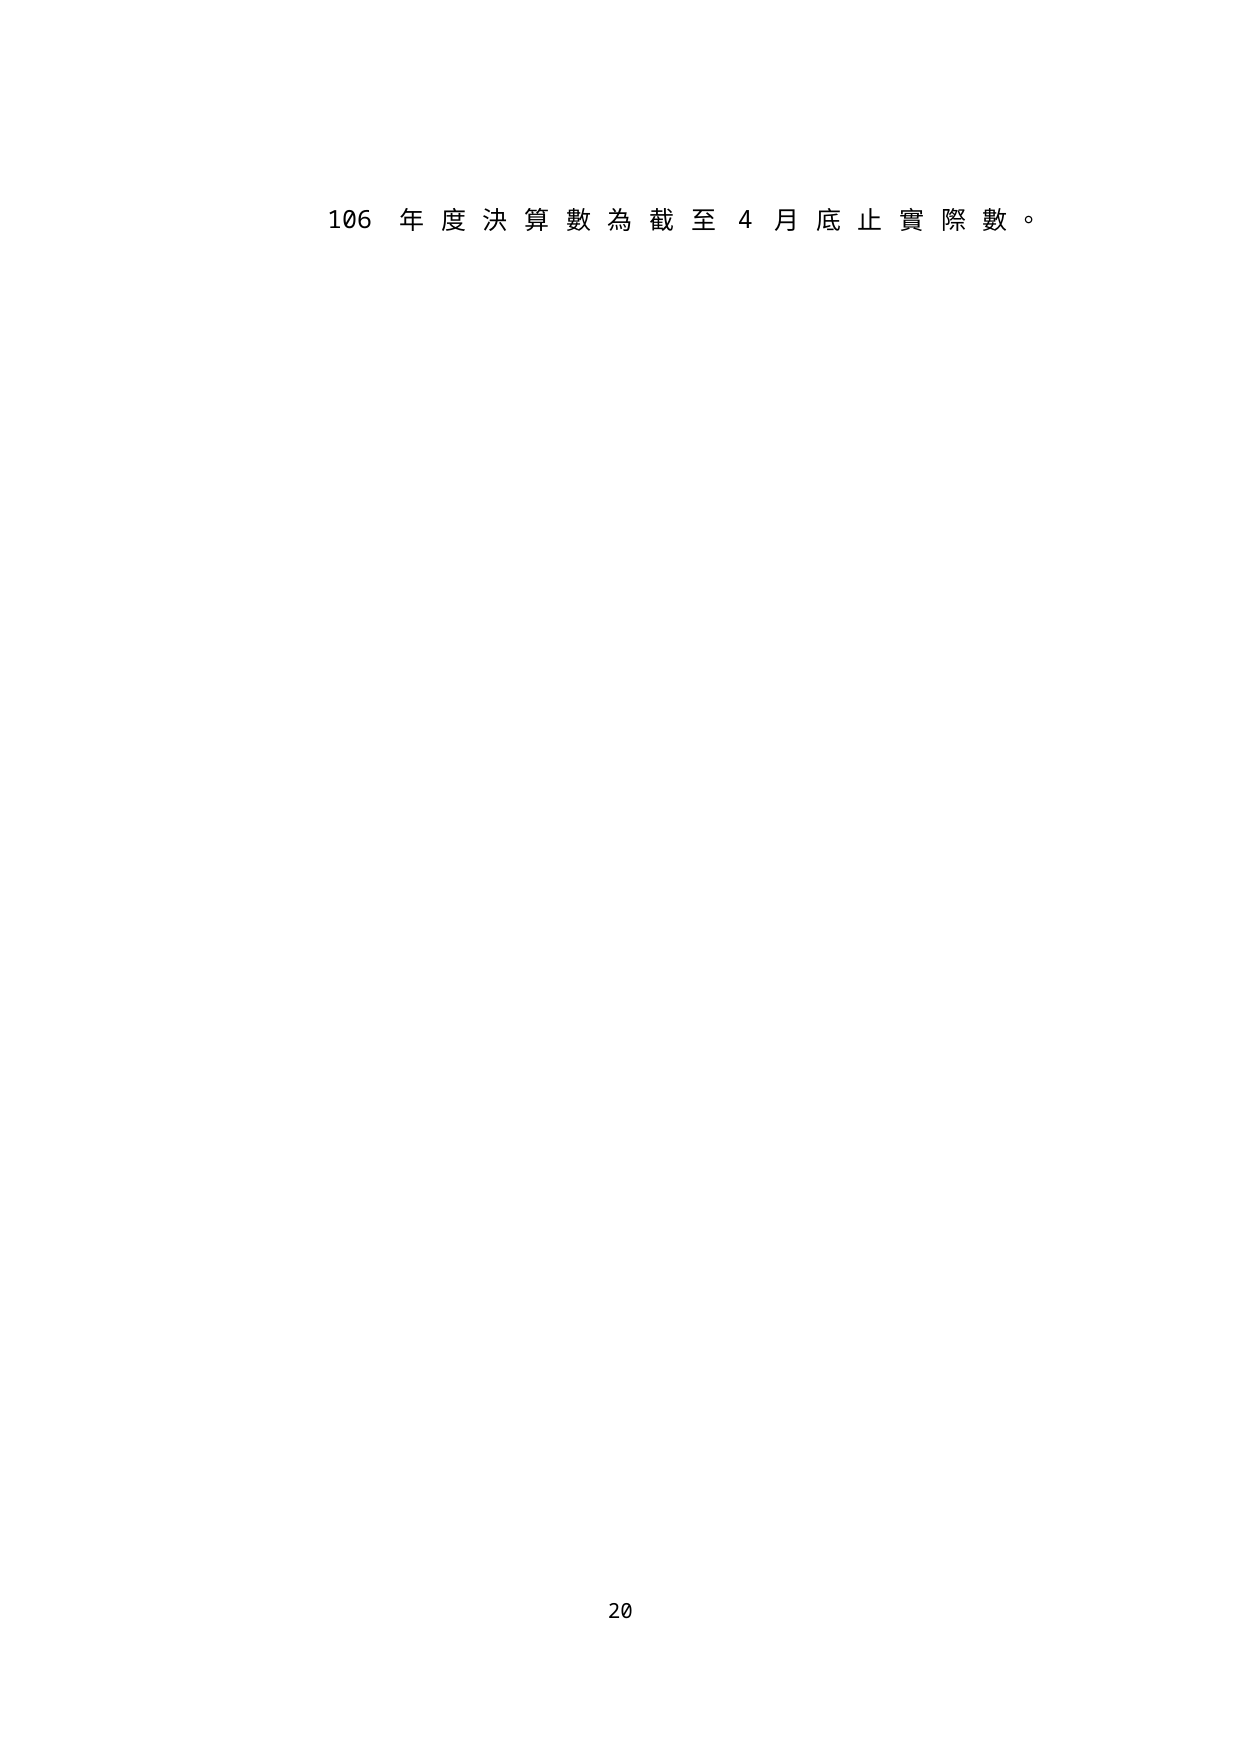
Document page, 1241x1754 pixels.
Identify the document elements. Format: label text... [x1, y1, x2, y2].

text 2.106年度預算數739,000千元，其中水利署投資599,000千元，台水公司投資140,000千元；106年度決算數為截至4月底止實際數。 [256, 177, 1087, 240]
